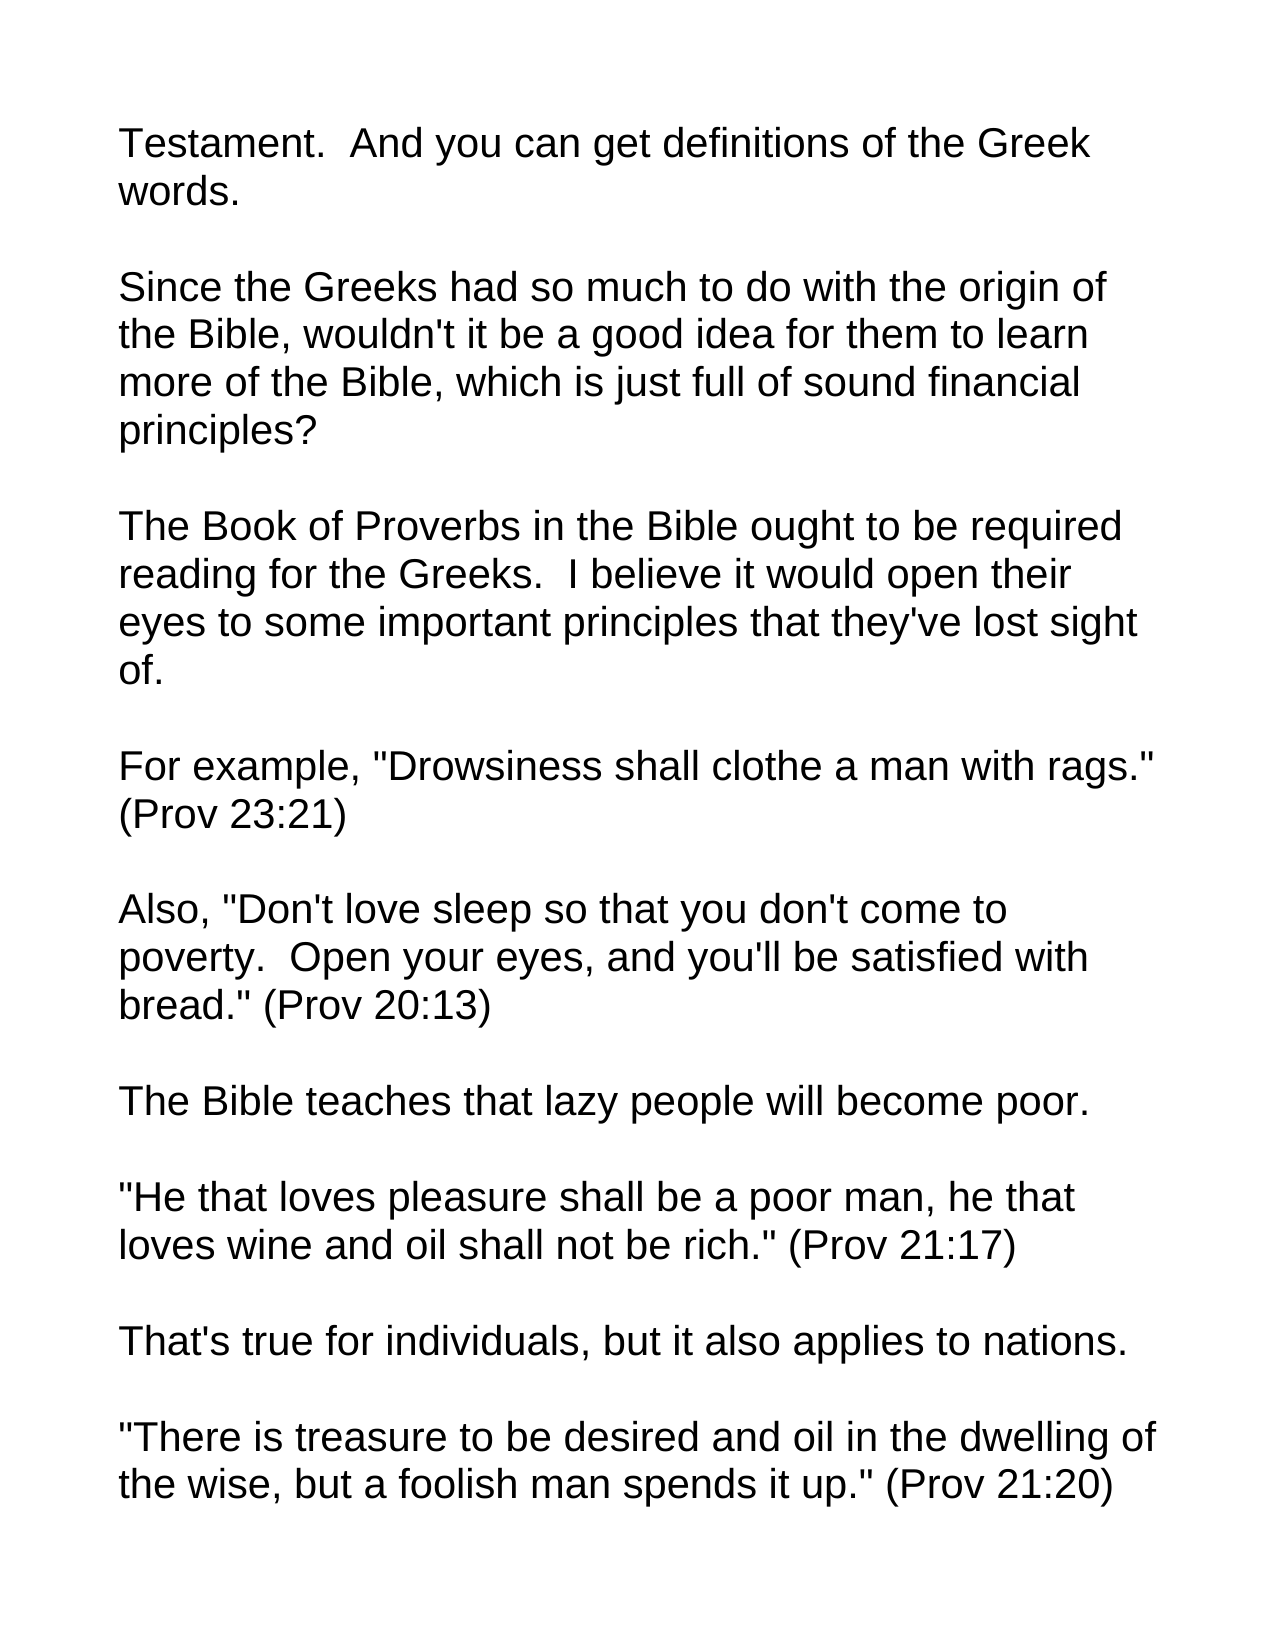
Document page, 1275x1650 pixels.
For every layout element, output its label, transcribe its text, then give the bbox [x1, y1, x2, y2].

text "There is treasure to be desired and oil in the dwelling of the wise, but a foolish man spends it up." (Prov 21:20) [118, 1412, 1157, 1508]
text That's true for individuals, but it also applies to nations. [118, 1316, 1157, 1364]
text Testament. And you can get definitions of the Greek words. [118, 118, 1157, 214]
text For example, "Drowsiness shall clothe a man with rags." (Prov 23:21) [118, 741, 1157, 837]
text The Bible teaches that lazy people will become poor. [118, 1076, 1157, 1124]
text Also, "Don't love sleep so that you don't come to poverty. Open your eyes, and you'll be satisfied with bread." (Prov 20:13) [118, 885, 1157, 1028]
text Since the Greeks had so much to do with the origin of the Bible, wouldn't it be a good idea for them to learn more of the Bible, which is just full of sound financial principles? [118, 262, 1157, 453]
text The Book of Proverbs in the Bible ought to be required reading for the Greeks. I believe it would open their eyes to some important principles that they've lost sight of. [118, 501, 1157, 693]
text "He that loves pleasure shall be a poor man, he that loves wine and oil shall not be rich." (Prov 21:17) [118, 1172, 1157, 1268]
